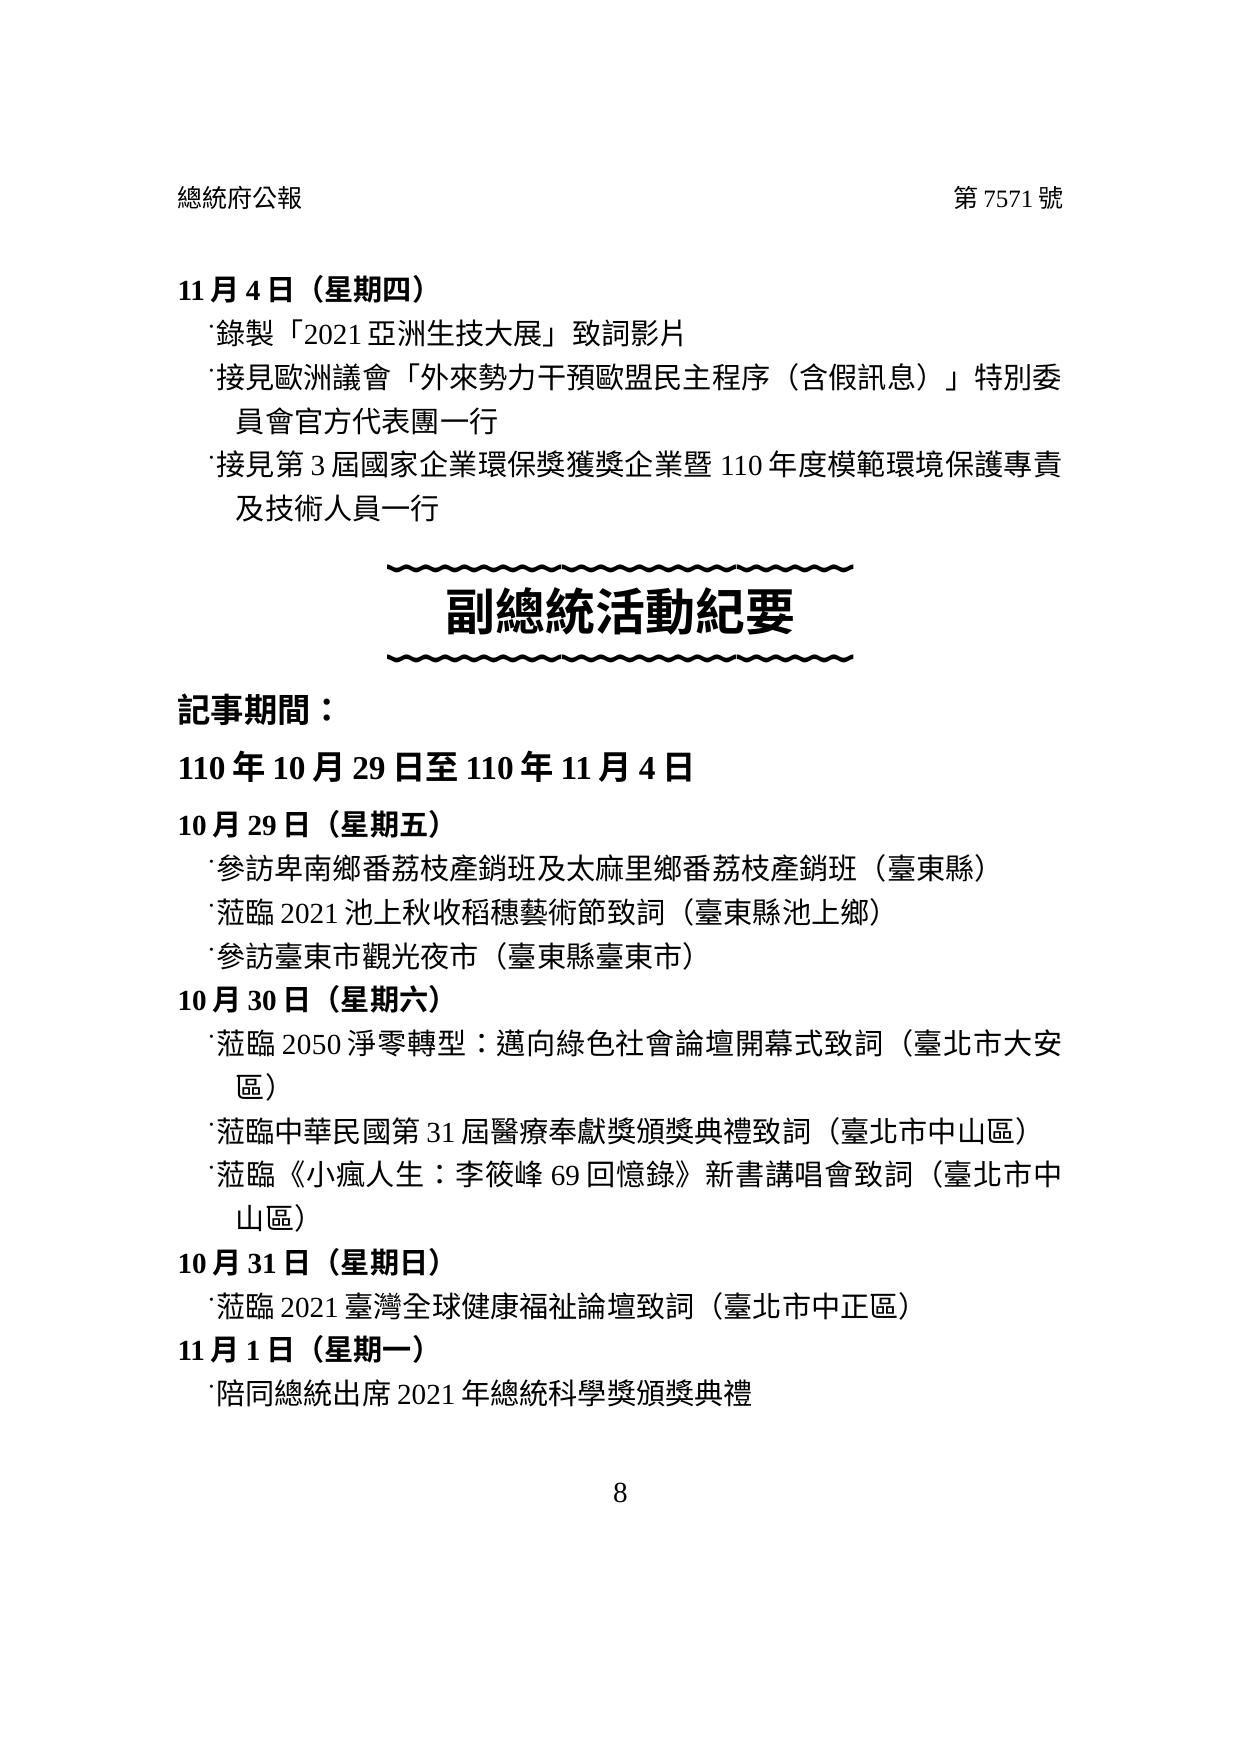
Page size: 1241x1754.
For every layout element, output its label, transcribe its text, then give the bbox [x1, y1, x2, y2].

text 11月1日（星期一） [177, 1326, 1063, 1369]
text 10月29日（星期五） [177, 801, 1063, 844]
text ﹏﹏﹏﹏﹏﹏﹏﹏ [177, 644, 1063, 661]
text ﹏﹏﹏﹏﹏﹏﹏﹏ [177, 547, 1063, 572]
text ˙蒞臨2021臺灣全球健康福祉論壇致詞（臺北市中正區） [206, 1282, 1063, 1326]
text 副總統活動紀要 [177, 572, 1063, 644]
text ˙陪同總統出席2021年總統科學獎頒獎典禮 [206, 1369, 1063, 1413]
text ˙錄製「2021亞洲生技大展」致詞影片 [206, 309, 1063, 353]
text 10月30日（星期六） [177, 976, 1063, 1019]
text 10月31日（星期日） [177, 1238, 1063, 1282]
text ˙接見第3屆國家企業環保獎獲獎企業暨110年度模範環境保護專責及技術人員一行 [206, 441, 1063, 528]
text ˙蒞臨2050淨零轉型：邁向綠色社會論壇開幕式致詞（臺北市大安區） [206, 1019, 1063, 1107]
text ˙蒞臨中華民國第31屆醫療奉獻獎頒獎典禮致詞（臺北市中山區） [206, 1107, 1063, 1151]
text ˙蒞臨2021池上秋收稻穗藝術節致詞（臺東縣池上鄉） [206, 888, 1063, 932]
text 110年10月29日至110年11月4日 [177, 743, 1063, 788]
text 記事期間： [177, 686, 1063, 731]
text ˙接見歐洲議會「外來勢力干預歐盟民主程序（含假訊息）」特別委員會官方代表團一行 [206, 353, 1063, 441]
text 11月4日（星期四） [177, 266, 1063, 309]
text ˙蒞臨《小瘋人生：李筱峰69回憶錄》新書講唱會致詞（臺北市中山區） [206, 1151, 1063, 1238]
text ˙參訪臺東市觀光夜市（臺東縣臺東市） [206, 932, 1063, 976]
text ˙參訪卑南鄉番荔枝產銷班及太麻里鄉番荔枝產銷班（臺東縣） [206, 844, 1063, 888]
